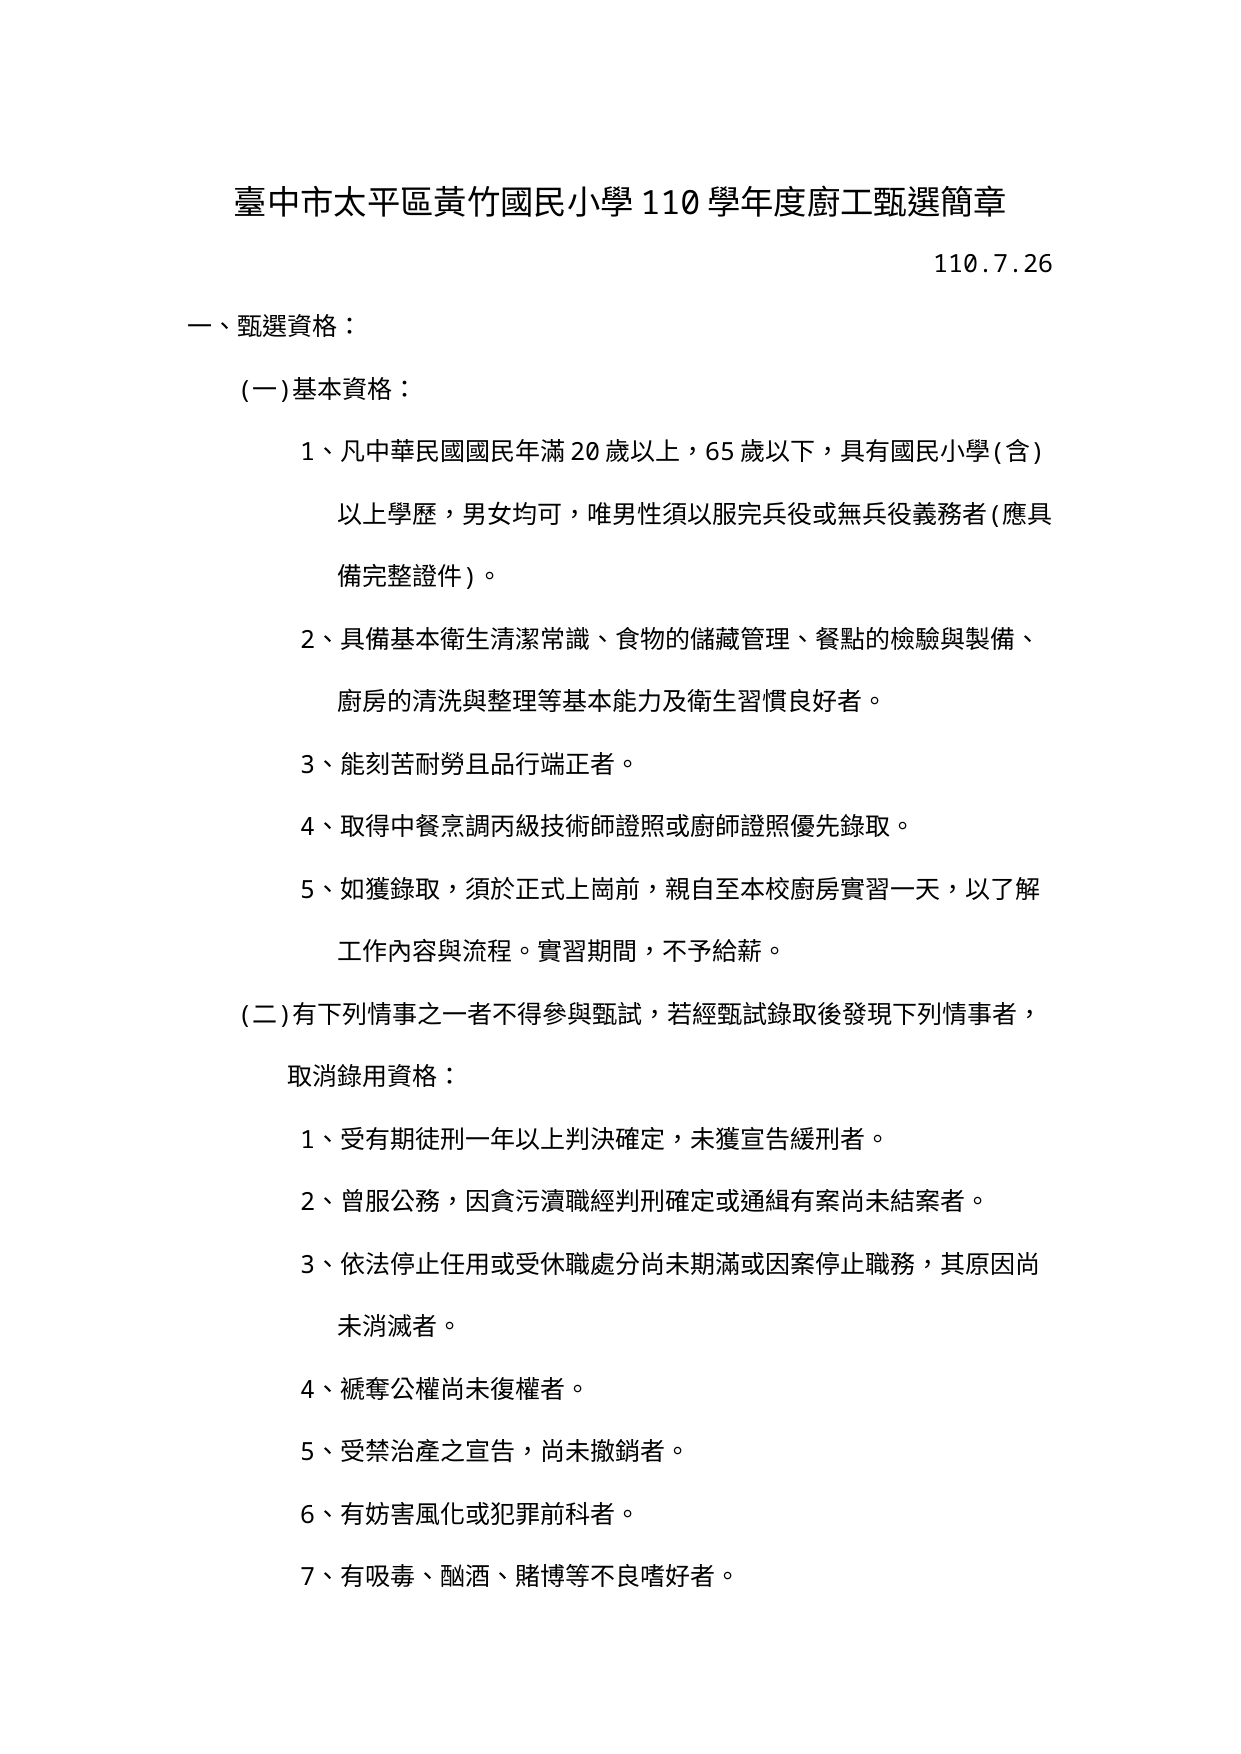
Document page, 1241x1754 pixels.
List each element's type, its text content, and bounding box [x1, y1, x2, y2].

text 7、有吸毒、酗酒、賭博等不良嗜好者。 [300, 1533, 1053, 1596]
text 4、取得中餐烹調丙級技術師證照或廚師證照優先錄取。 [300, 783, 1053, 846]
text 5、受禁治產之宣告，尚未撤銷者。 [300, 1408, 1053, 1471]
text 1、凡中華民國國民年滿20歲以上，65歲以下，具有國民小學(含)以上學歷，男女均可，唯男性須以服完兵役或無兵役義務者(應具備完整證件)。 [300, 408, 1053, 596]
text (一)基本資格： [237, 346, 1053, 408]
text 臺中市太平區黃竹國民小學110學年度廚工甄選簡章 [187, 158, 1053, 221]
text 2、曾服公務，因貪污瀆職經判刑確定或通緝有案尚未結案者。 [300, 1158, 1053, 1221]
text 110.7.26 [187, 221, 1053, 283]
text 2、具備基本衛生清潔常識、食物的儲藏管理、餐點的檢驗與製備、廚房的清洗與整理等基本能力及衛生習慣良好者。 [300, 596, 1053, 721]
text 6、有妨害風化或犯罪前科者。 [300, 1471, 1053, 1533]
text (二)有下列情事之一者不得參與甄試，若經甄試錄取後發現下列情事者，取消錄用資格： [237, 971, 1053, 1096]
text 一、甄選資格： [187, 283, 1053, 346]
text 1、受有期徒刑一年以上判決確定，未獲宣告緩刑者。 [300, 1096, 1053, 1158]
text 3、依法停止任用或受休職處分尚未期滿或因案停止職務，其原因尚未消滅者。 [300, 1221, 1053, 1346]
text 5、如獲錄取，須於正式上崗前，親自至本校廚房實習一天，以了解工作內容與流程。實習期間，不予給薪。 [300, 846, 1053, 971]
text 3、能刻苦耐勞且品行端正者。 [300, 721, 1053, 783]
text 4、褫奪公權尚未復權者。 [300, 1346, 1053, 1408]
